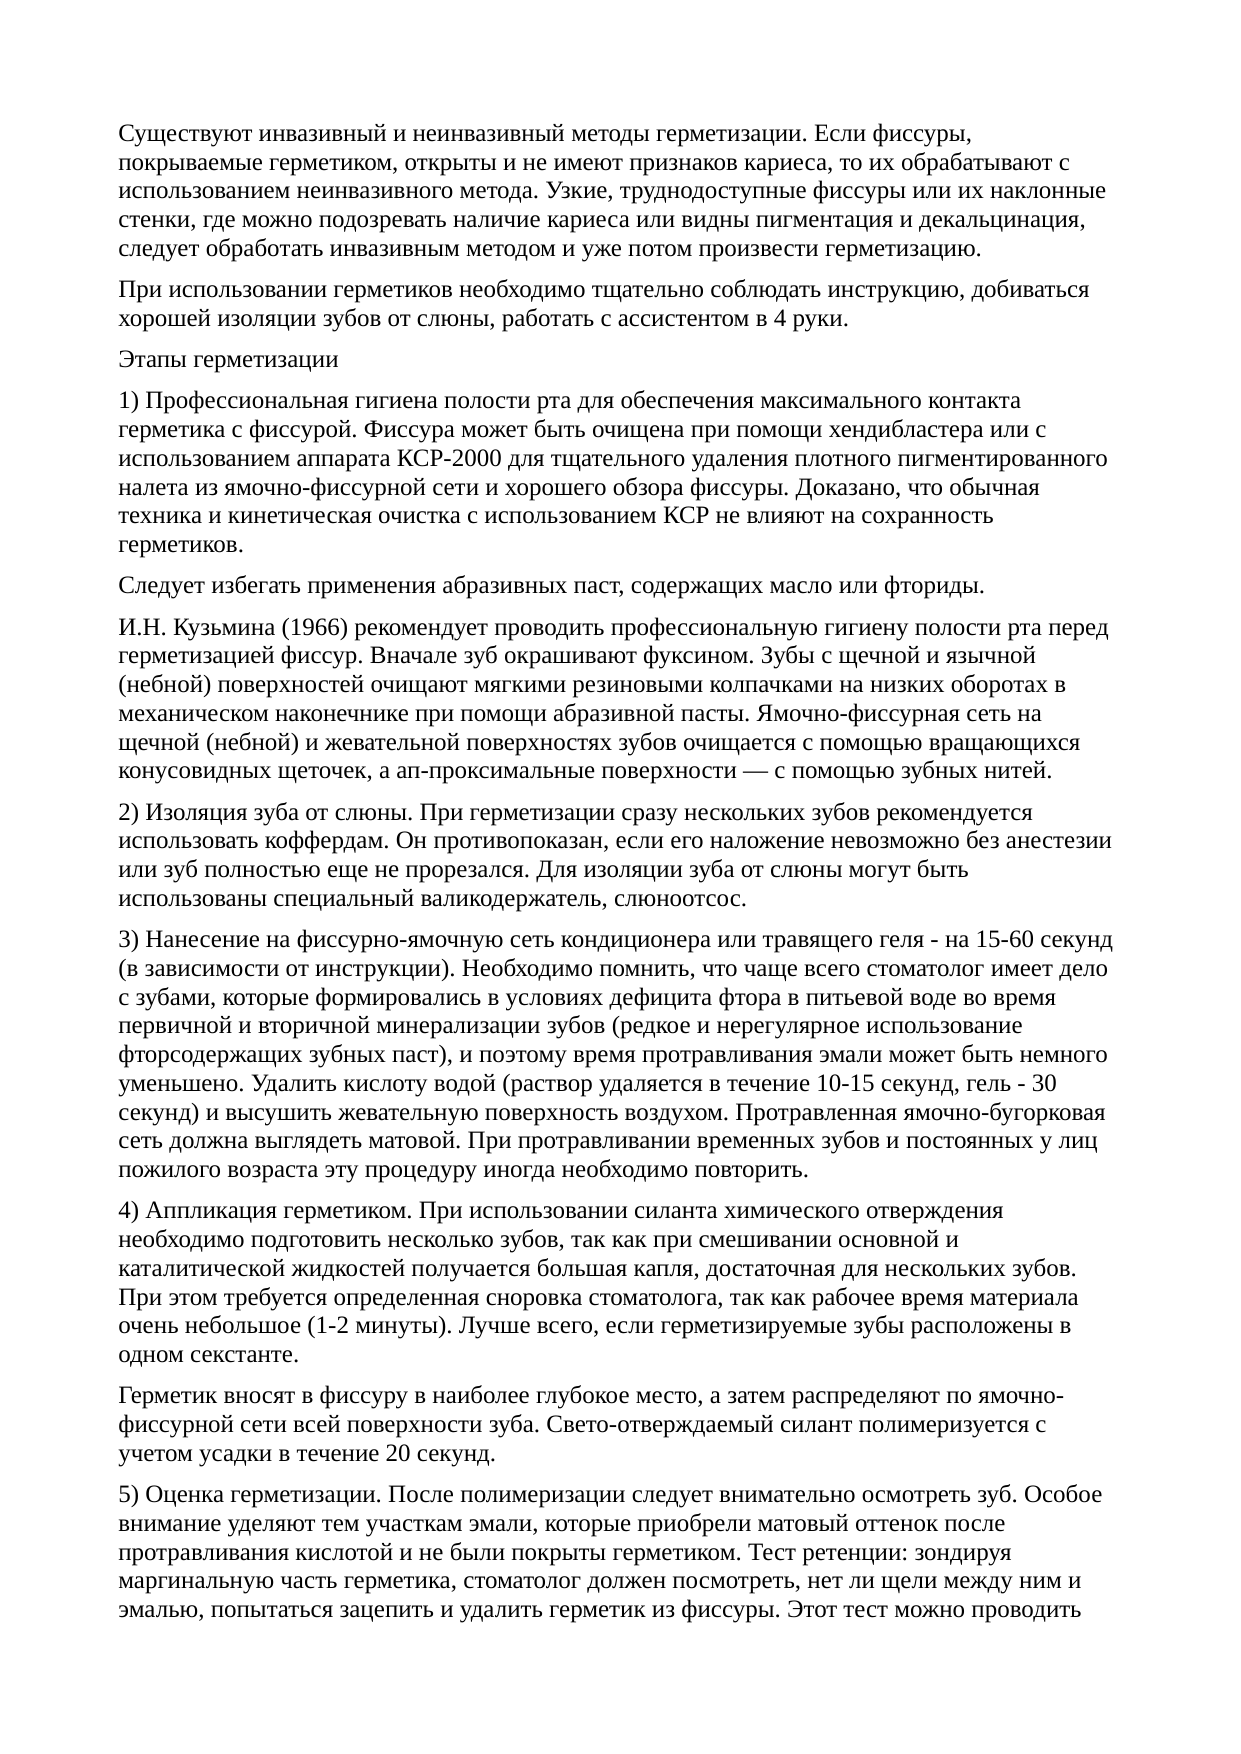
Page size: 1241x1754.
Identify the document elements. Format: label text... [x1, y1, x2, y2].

text 5) Оценка герметизации. После полимеризации следует внимательно осмотреть зуб. Особое внимание уделяют тем участкам эмали, которые приобрели матовый оттенок после протравливания кислотой и не были покрыты герметиком. Тест ретенции: зондируя маргинальную часть герметика, стоматолог должен посмотреть, нет ли щели между ним и эмалью, попытаться зацепить и удалить герметик из фиссуры. Этот тест можно проводить [118, 1479, 1122, 1623]
text 1) Профессиональная гигиена полости рта для обеспечения максимального контакта герметика с фиссурой. Фиссура может быть очищена при помощи хендибластера или с использованием аппарата КСР-2000 для тщательного удаления плотного пигментированного налета из ямочно-фиссурной сети и хорошего обзора фиссуры. Доказано, что обычная техника и кинетическая очистка с использованием КСР не влияют на сохранность герметиков. [118, 386, 1122, 558]
text Следует избегать применения абразивных паст, содержащих масло или фториды. [118, 571, 1122, 599]
text 2) Изоляция зуба от слюны. При герметизации сразу нескольких зубов рекомендуется использовать коффердам. Он противопоказан, если его наложение невозможно без анестезии или зуб полностью еще не прорезался. Для изоляции зуба от слюны могут быть использованы специальный валикодержатель, слюноотсос. [118, 797, 1122, 912]
text Существуют инвазивный и неинвазивный методы герметизации. Если фиссуры, покрываемые герметиком, открыты и не имеют признаков кариеса, то их обрабатывают с использованием неинвазивного метода. Узкие, труднодоступные фиссуры или их наклонные стенки, где можно подозревать наличие кариеса или видны пигментация и декальцинация, следует обработать инвазивным методом и уже потом произвести герметизацию. [118, 118, 1122, 262]
text 3) Нанесение на фиссурно-ямочную сеть кондиционера или травящего геля - на 15-60 секунд (в зависимости от инструкции). Необходимо помнить, что чаще всего стоматолог имеет дело с зубами, которые формировались в условиях дефицита фтора в питьевой воде во время первичной и вторичной минерализации зубов (редкое и нерегулярное использование фторсодержащих зубных паст), и поэтому время протравливания эмали может быть немного уменьшено. Удалить кислоту водой (раствор удаляется в течение 10-15 секунд, гель - 30 секунд) и высушить жевательную поверхность воздухом. Протравленная ямочно-бугорковая сеть должна выглядеть матовой. При протравливании временных зубов и постоянных у лиц пожилого возраста эту процедуру иногда необходимо повторить. [118, 924, 1122, 1183]
text Этапы герметизации [118, 344, 1122, 373]
text При использовании герметиков необходимо тщательно соблюдать инструкцию, добиваться хорошей изоляции зубов от слюны, работать с ассистентом в 4 руки. [118, 274, 1122, 332]
text И.Н. Кузьмина (1966) рекомендует проводить профессиональную гигиену полости рта перед герметизацией фиссур. Вначале зуб окрашивают фуксином. Зубы с щечной и язычной (небной) поверхностей очищают мягкими резиновыми колпачками на низких оборотах в механическом наконечнике при помощи абразивной пасты. Ямочно-фиссурная сеть на щечной (небной) и жевательной поверхностях зубов очищается с помощью вращающихся конусовидных щеточек, а ап-проксимальные поверхности — с помощью зубных нитей. [118, 612, 1122, 784]
text 4) Аппликация герметиком. При использовании силанта химического отверждения необходимо подготовить несколько зубов, так как при смешивании основной и каталитической жидкостей получается большая капля, достаточная для нескольких зубов. При этом требуется определенная сноровка стоматолога, так как рабочее время материала очень небольшое (1-2 минуты). Лучше всего, если герметизируемые зубы расположены в одном секстанте. [118, 1196, 1122, 1368]
text Герметик вносят в фиссуру в наиболее глубокое место, а затем распределяют по ямочно-фиссурной сети всей поверхности зуба. Свето-отверждаемый силант полимеризуется с учетом усадки в течение 20 секунд. [118, 1381, 1122, 1467]
